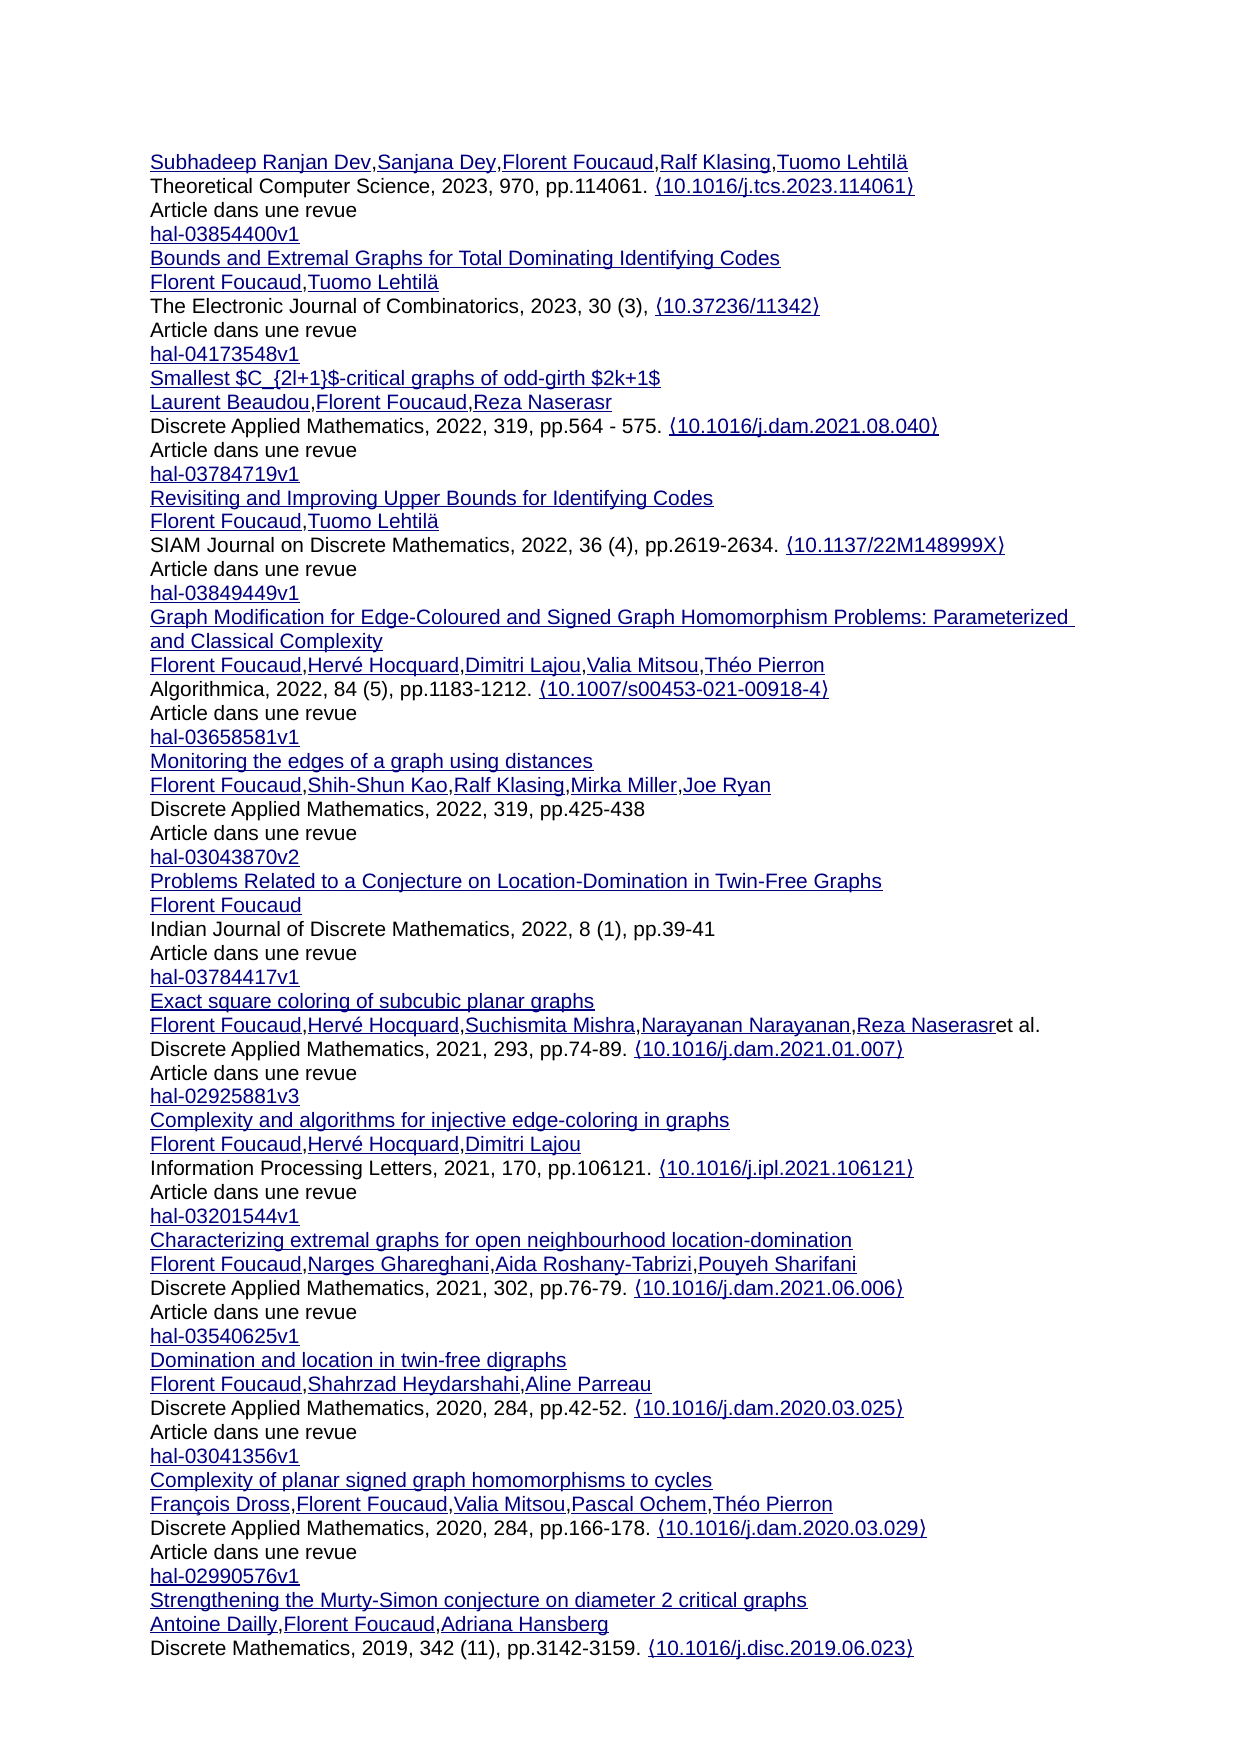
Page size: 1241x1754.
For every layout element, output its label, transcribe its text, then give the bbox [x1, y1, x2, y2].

table_cell Exact square coloring of subcubic planar graphs Florent Foucaud,Hervé Hocquard,Suchismita Mishra,Narayanan Narayanan,Reza Naserasret al. Discrete Applied Mathematics, 2021, 293, pp.74-89. ⟨10.1016/j.dam.2021.01.007⟩ Article dans une revue hal-02925881v3 [150, 989, 1090, 1108]
table_cell Smallest $C_{2l+1}$-critical graphs of odd-girth $2k+1$ Laurent Beaudou,Florent Foucaud,Reza Naserasr Discrete Applied Mathematics, 2022, 319, pp.564 - 575. ⟨10.1016/j.dam.2021.08.040⟩ Article dans une revue hal-03784719v1 [150, 366, 1090, 485]
table_cell Complexity of planar signed graph homomorphisms to cycles François Dross,Florent Foucaud,Valia Mitsou,Pascal Ochem,Théo Pierron Discrete Applied Mathematics, 2020, 284, pp.166-178. ⟨10.1016/j.dam.2020.03.029⟩ Article dans une revue hal-02990576v1 [150, 1468, 1090, 1587]
table_cell Bounds and Extremal Graphs for Total Dominating Identifying Codes Florent Foucaud,Tuomo Lehtilä The Electronic Journal of Combinatorics, 2023, 30 (3), ⟨10.37236/11342⟩ Article dans une revue hal-04173548v1 [150, 246, 1090, 366]
table_cell Problems Related to a Conjecture on Location-Domination in Twin-Free Graphs Florent Foucaud Indian Journal of Discrete Mathematics, 2022, 8 (1), pp.39-41 Article dans une revue hal-03784417v1 [150, 869, 1090, 988]
table_cell Graph Modification for Edge-Coloured and Signed Graph Homomorphism Problems: Parameterized and Classical Complexity Florent Foucaud,Hervé Hocquard,Dimitri Lajou,Valia Mitsou,Théo Pierron Algorithmica, 2022, 84 (5), pp.1183-1212. ⟨10.1007/s00453-021-00918-4⟩ Article dans une revue hal-03658581v1 [150, 605, 1090, 749]
table_cell Domination and location in twin-free digraphs Florent Foucaud,Shahrzad Heydarshahi,Aline Parreau Discrete Applied Mathematics, 2020, 284, pp.42-52. ⟨10.1016/j.dam.2020.03.025⟩ Article dans une revue hal-03041356v1 [150, 1348, 1090, 1468]
table_cell Monitoring the edges of a graph using distances Florent Foucaud,Shih-Shun Kao,Ralf Klasing,Mirka Miller,Joe Ryan Discrete Applied Mathematics, 2022, 319, pp.425-438 Article dans une revue hal-03043870v2 [150, 749, 1090, 869]
table_cell Characterizing extremal graphs for open neighbourhood location-domination Florent Foucaud,Narges Ghareghani,Aida Roshany-Tabrizi,Pouyeh Sharifani Discrete Applied Mathematics, 2021, 302, pp.76-79. ⟨10.1016/j.dam.2021.06.006⟩ Article dans une revue hal-03540625v1 [150, 1228, 1090, 1348]
table_cell Complexity and algorithms for injective edge-coloring in graphs Florent Foucaud,Hervé Hocquard,Dimitri Lajou Information Processing Letters, 2021, 170, pp.106121. ⟨10.1016/j.ipl.2021.106121⟩ Article dans une revue hal-03201544v1 [150, 1108, 1090, 1228]
table_cell Subhadeep Ranjan Dev,Sanjana Dey,Florent Foucaud,Ralf Klasing,Tuomo Lehtilä Theoretical Computer Science, 2023, 970, pp.114061. ⟨10.1016/j.tcs.2023.114061⟩ Article dans une revue hal-03854400v1 [150, 150, 1090, 246]
table_cell Revisiting and Improving Upper Bounds for Identifying Codes Florent Foucaud,Tuomo Lehtilä SIAM Journal on Discrete Mathematics, 2022, 36 (4), pp.2619-2634. ⟨10.1137/22M148999X⟩ Article dans une revue hal-03849449v1 [150, 485, 1090, 605]
table_cell Strengthening the Murty-Simon conjecture on diameter 2 critical graphs Antoine Dailly,Florent Foucaud,Adriana Hansberg Discrete Mathematics, 2019, 342 (11), pp.3142-3159. ⟨10.1016/j.disc.2019.06.023⟩ [150, 1588, 1090, 1659]
